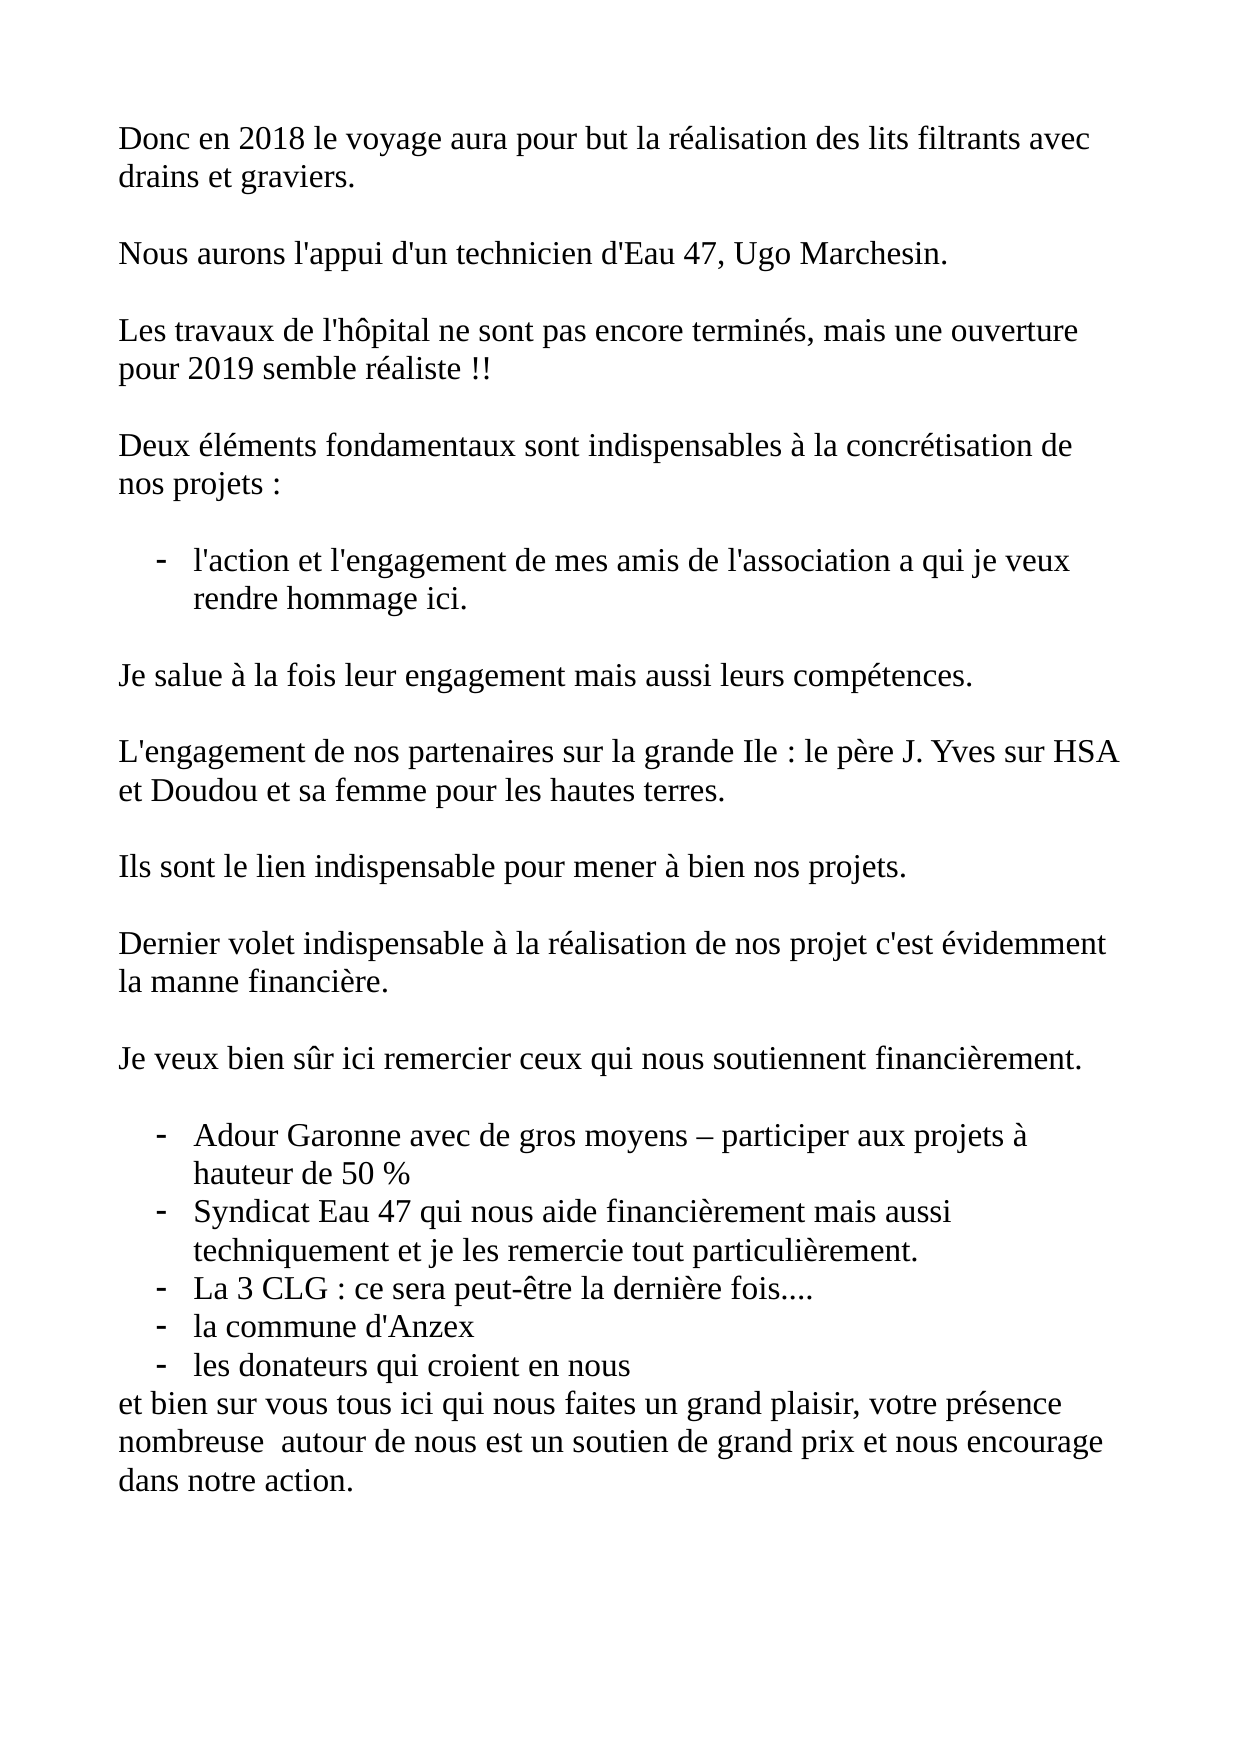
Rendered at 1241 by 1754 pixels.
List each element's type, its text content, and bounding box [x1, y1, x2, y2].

text Dernier volet indispensable à la réalisation de nos projet c'est évidemment la manne financière. [118, 923, 1122, 1000]
list la commune d'Anzex [156, 1306, 1122, 1345]
text Les travaux de l'hôpital ne sont pas encore terminés, mais une ouverture pour 2019 semble réaliste !! [118, 310, 1122, 386]
text L'engagement de nos partenaires sur la grande Ile : le père J. Yves sur HSA et Doudou et sa femme pour les hautes terres. [118, 731, 1122, 808]
text Je veux bien sûr ici remercier ceux qui nous soutiennent financièrement. [118, 1038, 1122, 1076]
list La 3 CLG : ce sera peut-être la dernière fois.... [156, 1268, 1122, 1306]
list Syndicat Eau 47 qui nous aide financièrement mais aussi techniquement et je les remercie tout particulièrement. [156, 1191, 1122, 1268]
text Nous aurons l'appui d'un technicien d'Eau 47, Ugo Marchesin. [118, 233, 1122, 271]
text Donc en 2018 le voyage aura pour but la réalisation des lits filtrants avec drains et graviers. [118, 118, 1122, 195]
text Deux éléments fondamentaux sont indispensables à la concrétisation de nos projets : [118, 425, 1122, 501]
text Ils sont le lien indispensable pour mener à bien nos projets. [118, 846, 1122, 885]
text et bien sur vous tous ici qui nous faites un grand plaisir, votre présence nombreuse autour de nous est un soutien de grand prix et nous encourage dans notre action. [118, 1383, 1122, 1498]
list l'action et l'engagement de mes amis de l'association a qui je veux rendre hommage ici. [156, 540, 1122, 616]
list Adour Garonne avec de gros moyens – participer aux projets à hauteur de 50 % [156, 1115, 1122, 1191]
list les donateurs qui croient en nous [156, 1345, 1122, 1383]
text Je salue à la fois leur engagement mais aussi leurs compétences. [118, 655, 1122, 693]
